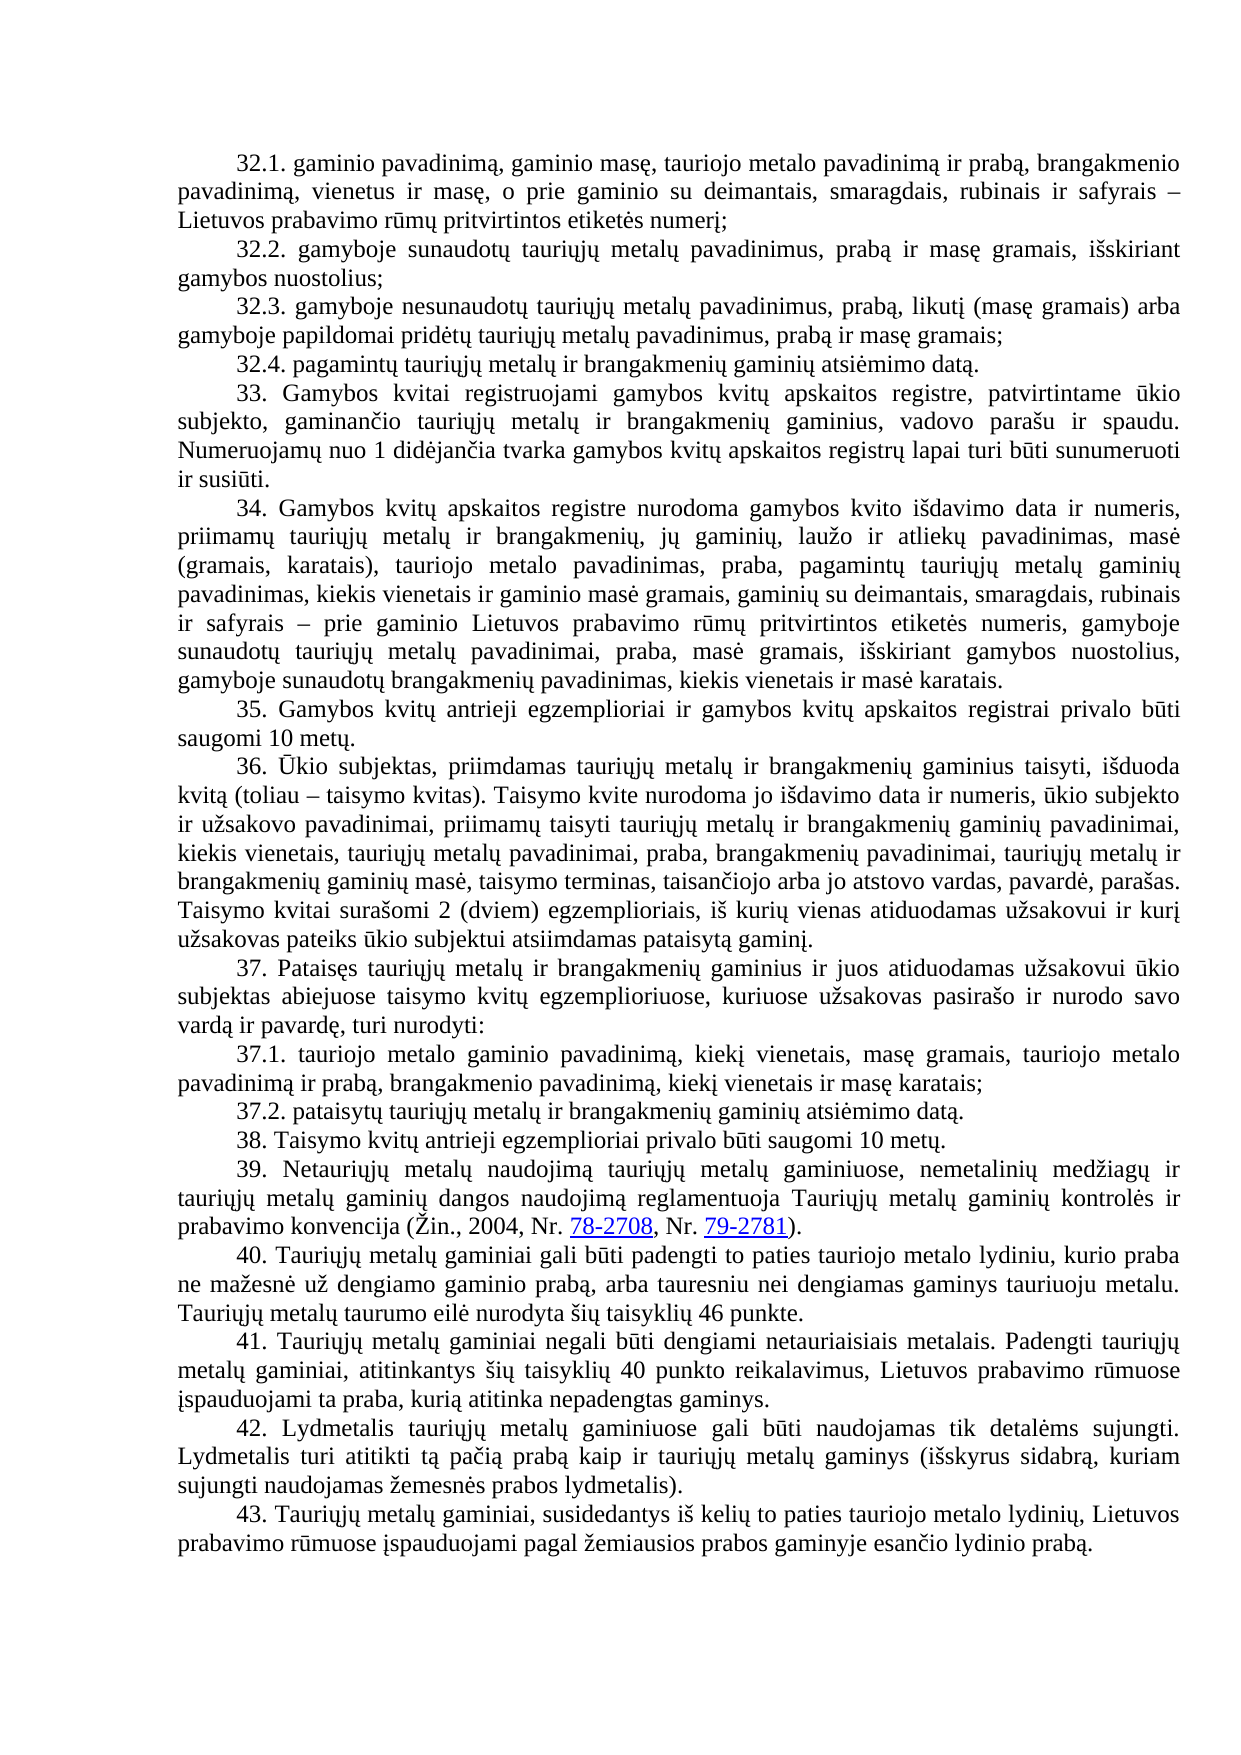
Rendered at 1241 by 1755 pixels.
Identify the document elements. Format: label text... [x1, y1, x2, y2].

text 32.1. gaminio pavadinimą, gaminio masę, tauriojo metalo pavadinimą ir prabą, brangakmenio pavadinimą, vienetus ir masę, o prie gaminio su deimantais, smaragdais, rubinais ir safyrais – Lietuvos prabavimo rūmų pritvirtintos etiketės numerį; [177, 148, 1181, 234]
text 32.2. gamyboje sunaudotų tauriųjų metalų pavadinimus, prabą ir masę gramais, išskiriant gamybos nuostolius; [177, 234, 1181, 291]
text 41. Tauriųjų metalų gaminiai negali būti dengiami netauriaisiais metalais. Padengti tauriųjų metalų gaminiai, atitinkantys šių taisyklių 40 punkto reikalavimus, Lietuvos prabavimo rūmuose įspauduojami ta praba, kurią atitinka nepadengtas gaminys. [177, 1326, 1181, 1413]
text 38. Taisymo kvitų antrieji egzemplioriai privalo būti saugomi 10 metų. [177, 1125, 1181, 1154]
text 35. Gamybos kvitų antrieji egzemplioriai ir gamybos kvitų apskaitos registrai privalo būti saugomi 10 metų. [177, 694, 1181, 751]
text 37.2. pataisytų tauriųjų metalų ir brangakmenių gaminių atsiėmimo datą. [177, 1096, 1181, 1125]
text 42. Lydmetalis tauriųjų metalų gaminiuose gali būti naudojamas tik detalėms sujungti. Lydmetalis turi atitikti tą pačią prabą kaip ir tauriųjų metalų gaminys (išskyrus sidabrą, kuriam sujungti naudojamas žemesnės prabos lydmetalis). [177, 1413, 1181, 1499]
text 43. Tauriųjų metalų gaminiai, susidedantys iš kelių to paties tauriojo metalo lydinių, Lietuvos prabavimo rūmuose įspauduojami pagal žemiausios prabos gaminyje esančio lydinio prabą. [177, 1499, 1181, 1556]
text 40. Tauriųjų metalų gaminiai gali būti padengti to paties tauriojo metalo lydiniu, kurio praba ne mažesnė už dengiamo gaminio prabą, arba tauresniu nei dengiamas gaminys tauriuoju metalu. Tauriųjų metalų taurumo eilė nurodyta šių taisyklių 46 punkte. [177, 1240, 1181, 1326]
text 34. Gamybos kvitų apskaitos registre nurodoma gamybos kvito išdavimo data ir numeris, priimamų tauriųjų metalų ir brangakmenių, jų gaminių, laužo ir atliekų pavadinimas, masė (gramais, karatais), tauriojo metalo pavadinimas, praba, pagamintų tauriųjų metalų gaminių pavadinimas, kiekis vienetais ir gaminio masė gramais, gaminių su deimantais, smaragdais, rubinais ir safyrais – prie gaminio Lietuvos prabavimo rūmų pritvirtintos etiketės numeris, gamyboje sunaudotų tauriųjų metalų pavadinimai, praba, masė gramais, išskiriant gamybos nuostolius, gamyboje sunaudotų brangakmenių pavadinimas, kiekis vienetais ir masė karatais. [177, 493, 1181, 694]
text 37. Pataisęs tauriųjų metalų ir brangakmenių gaminius ir juos atiduodamas užsakovui ūkio subjektas abiejuose taisymo kvitų egzemplioriuose, kuriuose užsakovas pasirašo ir nurodo savo vardą ir pavardę, turi nurodyti: [177, 953, 1181, 1039]
text 39. Netauriųjų metalų naudojimą tauriųjų metalų gaminiuose, nemetalinių medžiagų ir tauriųjų metalų gaminių dangos naudojimą reglamentuoja Tauriųjų metalų gaminių kontrolės ir prabavimo konvencija (Žin., 2004, Nr. 78-2708, Nr. 79-2781). [177, 1154, 1181, 1240]
text 36. Ūkio subjektas, priimdamas tauriųjų metalų ir brangakmenių gaminius taisyti, išduoda kvitą (toliau – taisymo kvitas). Taisymo kvite nurodoma jo išdavimo data ir numeris, ūkio subjekto ir užsakovo pavadinimai, priimamų taisyti tauriųjų metalų ir brangakmenių gaminių pavadinimai, kiekis vienetais, tauriųjų metalų pavadinimai, praba, brangakmenių pavadinimai, tauriųjų metalų ir brangakmenių gaminių masė, taisymo terminas, taisančiojo arba jo atstovo vardas, pavardė, parašas. Taisymo kvitai surašomi 2 (dviem) egzemplioriais, iš kurių vienas atiduodamas užsakovui ir kurį užsakovas pateiks ūkio subjektui atsiimdamas pataisytą gaminį. [177, 751, 1181, 953]
text 33. Gamybos kvitai registruojami gamybos kvitų apskaitos registre, patvirtintame ūkio subjekto, gaminančio tauriųjų metalų ir brangakmenių gaminius, vadovo parašu ir spaudu. Numeruojamų nuo 1 didėjančia tvarka gamybos kvitų apskaitos registrų lapai turi būti sunumeruoti ir susiūti. [177, 378, 1181, 493]
text 32.4. pagamintų tauriųjų metalų ir brangakmenių gaminių atsiėmimo datą. [177, 349, 1181, 378]
text 32.3. gamyboje nesunaudotų tauriųjų metalų pavadinimus, prabą, likutį (masę gramais) arba gamyboje papildomai pridėtų tauriųjų metalų pavadinimus, prabą ir masę gramais; [177, 291, 1181, 349]
text 37.1. tauriojo metalo gaminio pavadinimą, kiekį vienetais, masę gramais, tauriojo metalo pavadinimą ir prabą, brangakmenio pavadinimą, kiekį vienetais ir masę karatais; [177, 1039, 1181, 1096]
